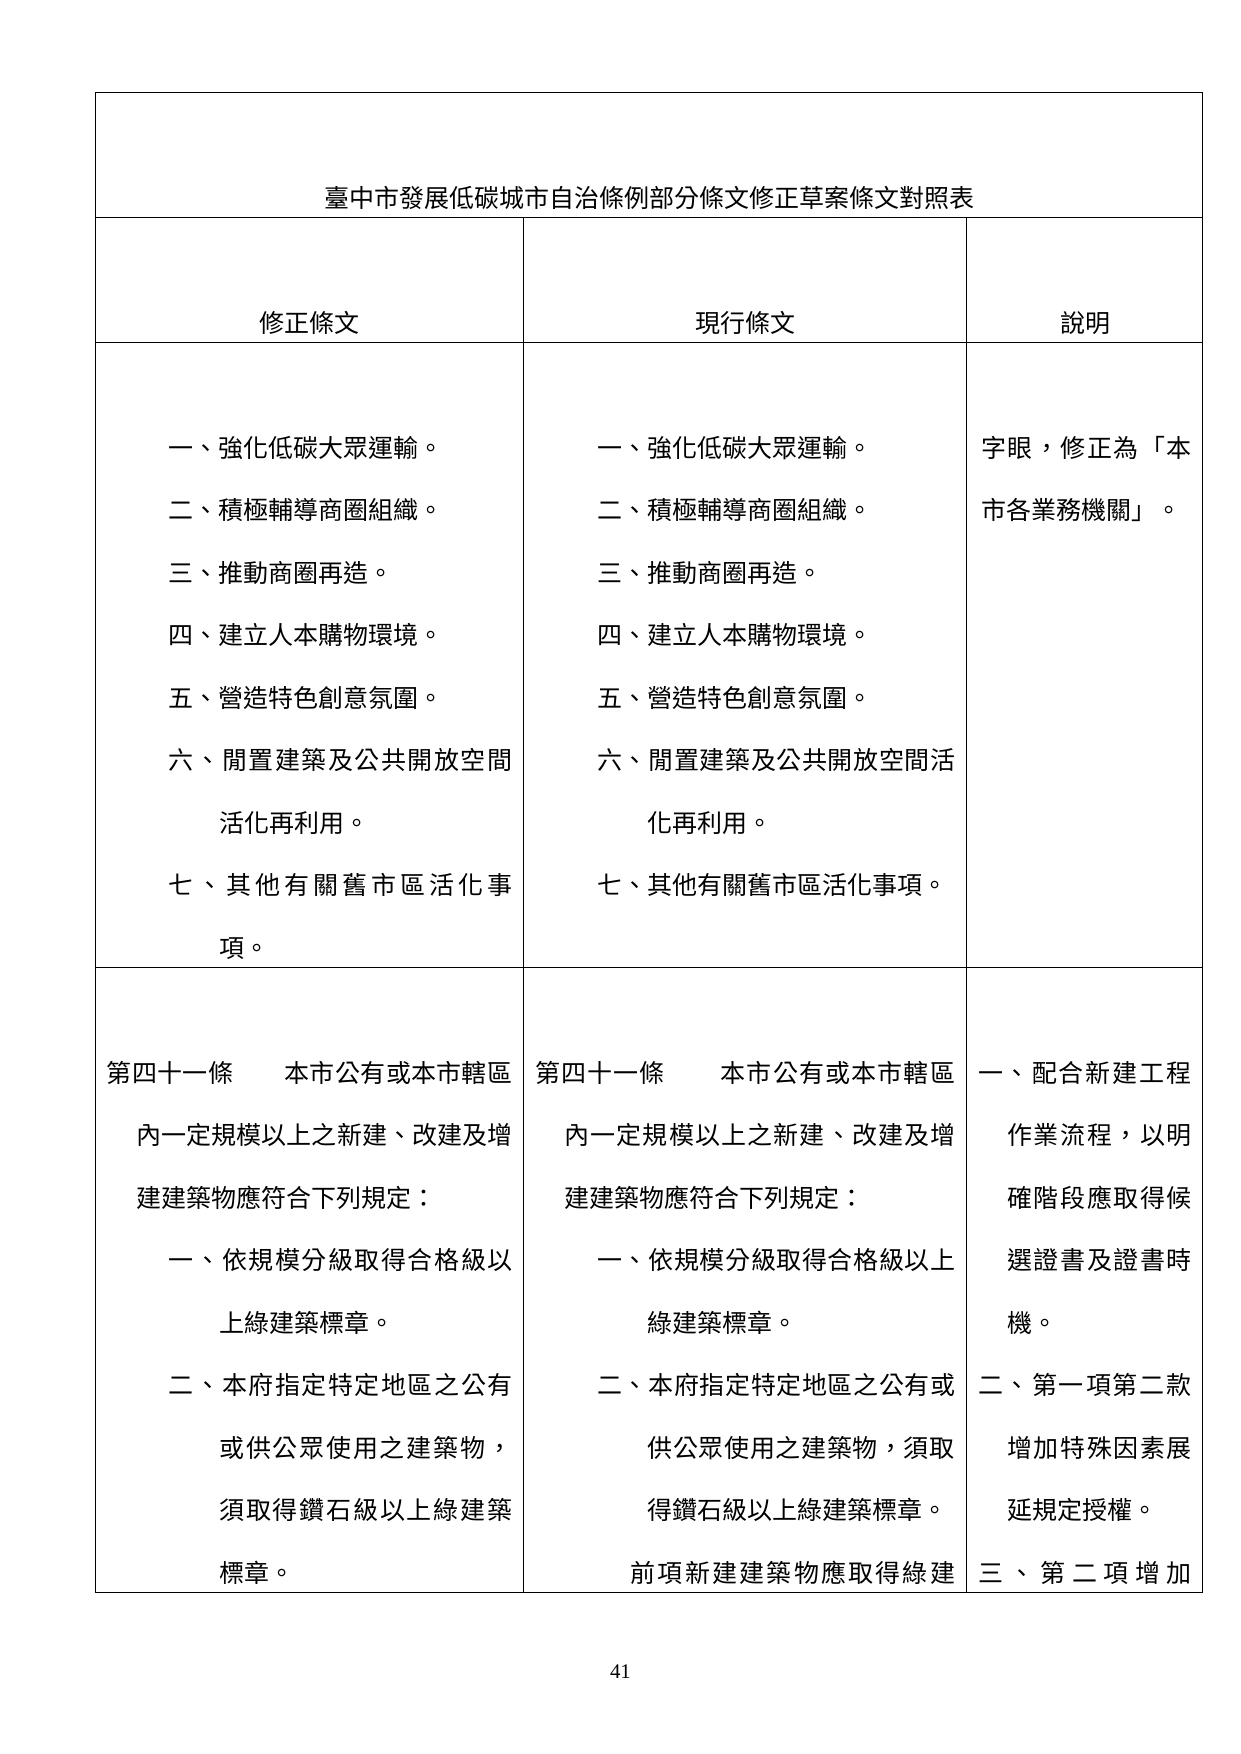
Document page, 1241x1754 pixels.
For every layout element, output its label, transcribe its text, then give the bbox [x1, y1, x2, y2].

table_cell 字眼，修正為「本市各業務機關」。 [967, 343, 1202, 967]
table_cell 一、強化低碳大眾運輸。 二、積極輔導商圈組織。 三、推動商圈再造。 四、建立人本購物環境。 五、營造特色創意氛圍。 六、閒置建築及公共開放空間活化再利用。 七、其他有關舊市區活化事項。 [96, 343, 523, 967]
table_cell 現行條文 [524, 218, 966, 342]
table_cell 說明 [967, 218, 1202, 342]
table_cell 修正條文 [96, 218, 523, 342]
table_cell 第四十一條 本市公有或本市轄區內一定規模以上之新建、改建及增建建築物應符合下列規定： 一、依規模分級取得合格級以上綠建築標章。 二、本府指定特定地區之公有或供公眾使用之建築物，須取得鑽石級以上綠建築標章。 前項新建建築物應取得綠建 [524, 968, 966, 1592]
table_header 臺中市發展低碳城市自治條例部分條文修正草案條文對照表 [96, 93, 1202, 217]
table_cell 一、強化低碳大眾運輸。 二、積極輔導商圈組織。 三、推動商圈再造。 四、建立人本購物環境。 五、營造特色創意氛圍。 六、閒置建築及公共開放空間活化再利用。 七、其他有關舊市區活化事項。 [524, 343, 966, 967]
table_cell 第四十一條 本市公有或本市轄區內一定規模以上之新建、改建及增建建築物應符合下列規定： 一、依規模分級取得合格級以上綠建築標章。 二、本府指定特定地區之公有或供公眾使用之建築物，須取得鑽石級以上綠建築標章。 [96, 968, 523, 1592]
table_cell 一、配合新建工程作業流程，以明確階段應取得候選證書及證書時機。 二、第一項第二款增加特殊因素展延規定授權。 三、第二項增加 [967, 968, 1202, 1592]
